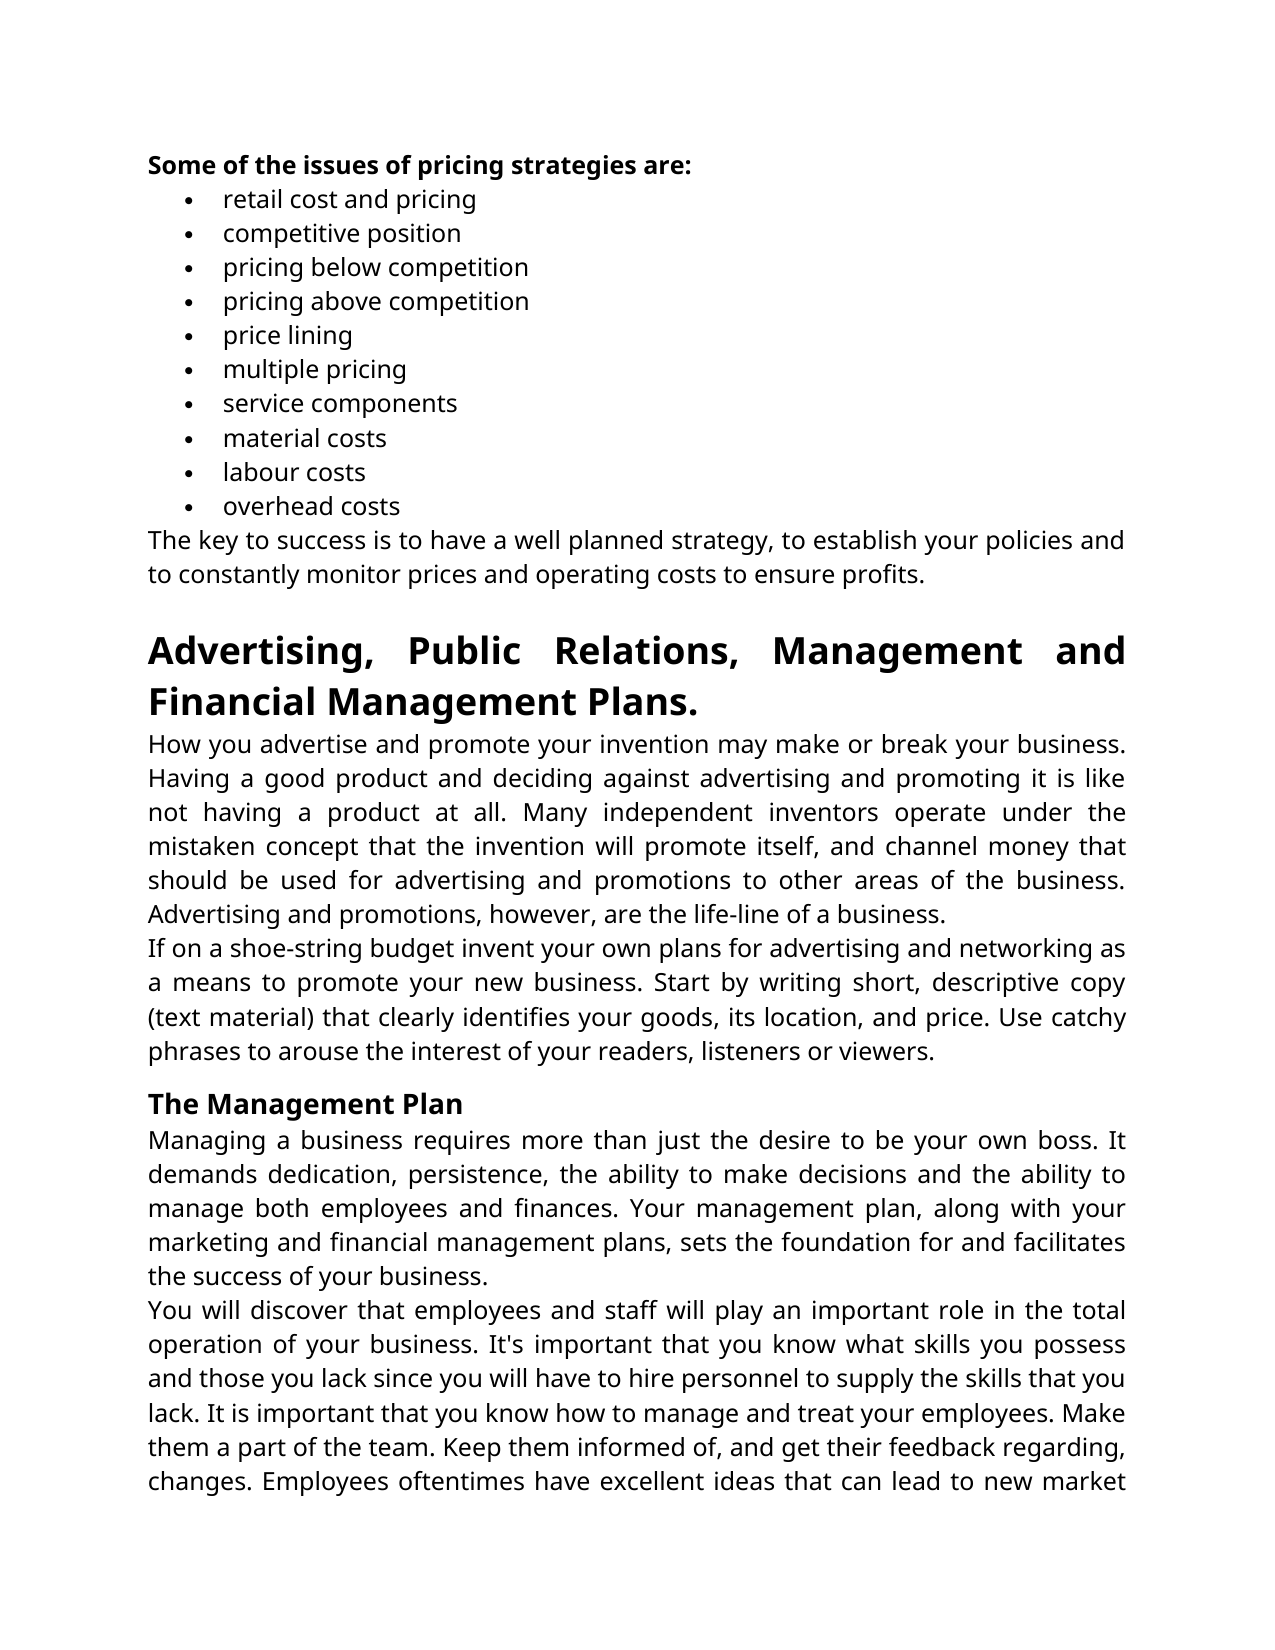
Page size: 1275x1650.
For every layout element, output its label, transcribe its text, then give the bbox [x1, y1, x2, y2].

list material costs [185, 420, 1127, 454]
list labour costs [185, 454, 1127, 488]
list overhead costs [185, 488, 1127, 522]
text Managing a business requires more than just the desire to be your own boss. It demands dedication, persistence, the ability to make decisions and the ability to manage both employees and finances. Your management plan, along with your marketing and financial management plans, sets the foundation for and facilitates the success of your business. [148, 1123, 1127, 1293]
list retail cost and pricing [185, 182, 1127, 216]
list price lining [185, 318, 1127, 352]
subtitle The Management Plan [148, 1084, 1127, 1123]
text You will discover that employees and staff will play an important role in the total operation of your business. It's important that you know what skills you possess and those you lack since you will have to hire personnel to supply the skills that you lack. It is important that you know how to manage and treat your employees. Make them a part of the team. Keep them informed of, and get their feedback regarding, changes. Employees oftentimes have excellent ideas that can lead to new market [148, 1293, 1127, 1497]
text If on a shoe-string budget invent your own plans for advertising and networking as a means to promote your new business. Start by writing short, descriptive copy (text material) that clearly identifies your goods, its location, and price. Use catchy phrases to arouse the interest of your readers, listeners or viewers. [148, 931, 1127, 1067]
list competitive position [185, 216, 1127, 250]
list pricing above competition [185, 284, 1127, 318]
text How you advertise and promote your invention may make or break your business. Having a good product and deciding against advertising and promoting it is like not having a product at all. Many independent inventors operate under the mistaken concept that the invention will promote itself, and channel money that should be used for advertising and promotions to other areas of the business. Advertising and promotions, however, are the life-line of a business. [148, 727, 1127, 931]
text Some of the issues of pricing strategies are: [148, 148, 1127, 182]
subtitle Advertising, Public Relations, Management and Financial Management Plans. [148, 624, 1127, 727]
list service components [185, 386, 1127, 420]
list multiple pricing [185, 352, 1127, 386]
text The key to success is to have a well planned strategy, to establish your policies and to constantly monitor prices and operating costs to ensure profits. [148, 522, 1127, 591]
list pricing below competition [185, 250, 1127, 284]
